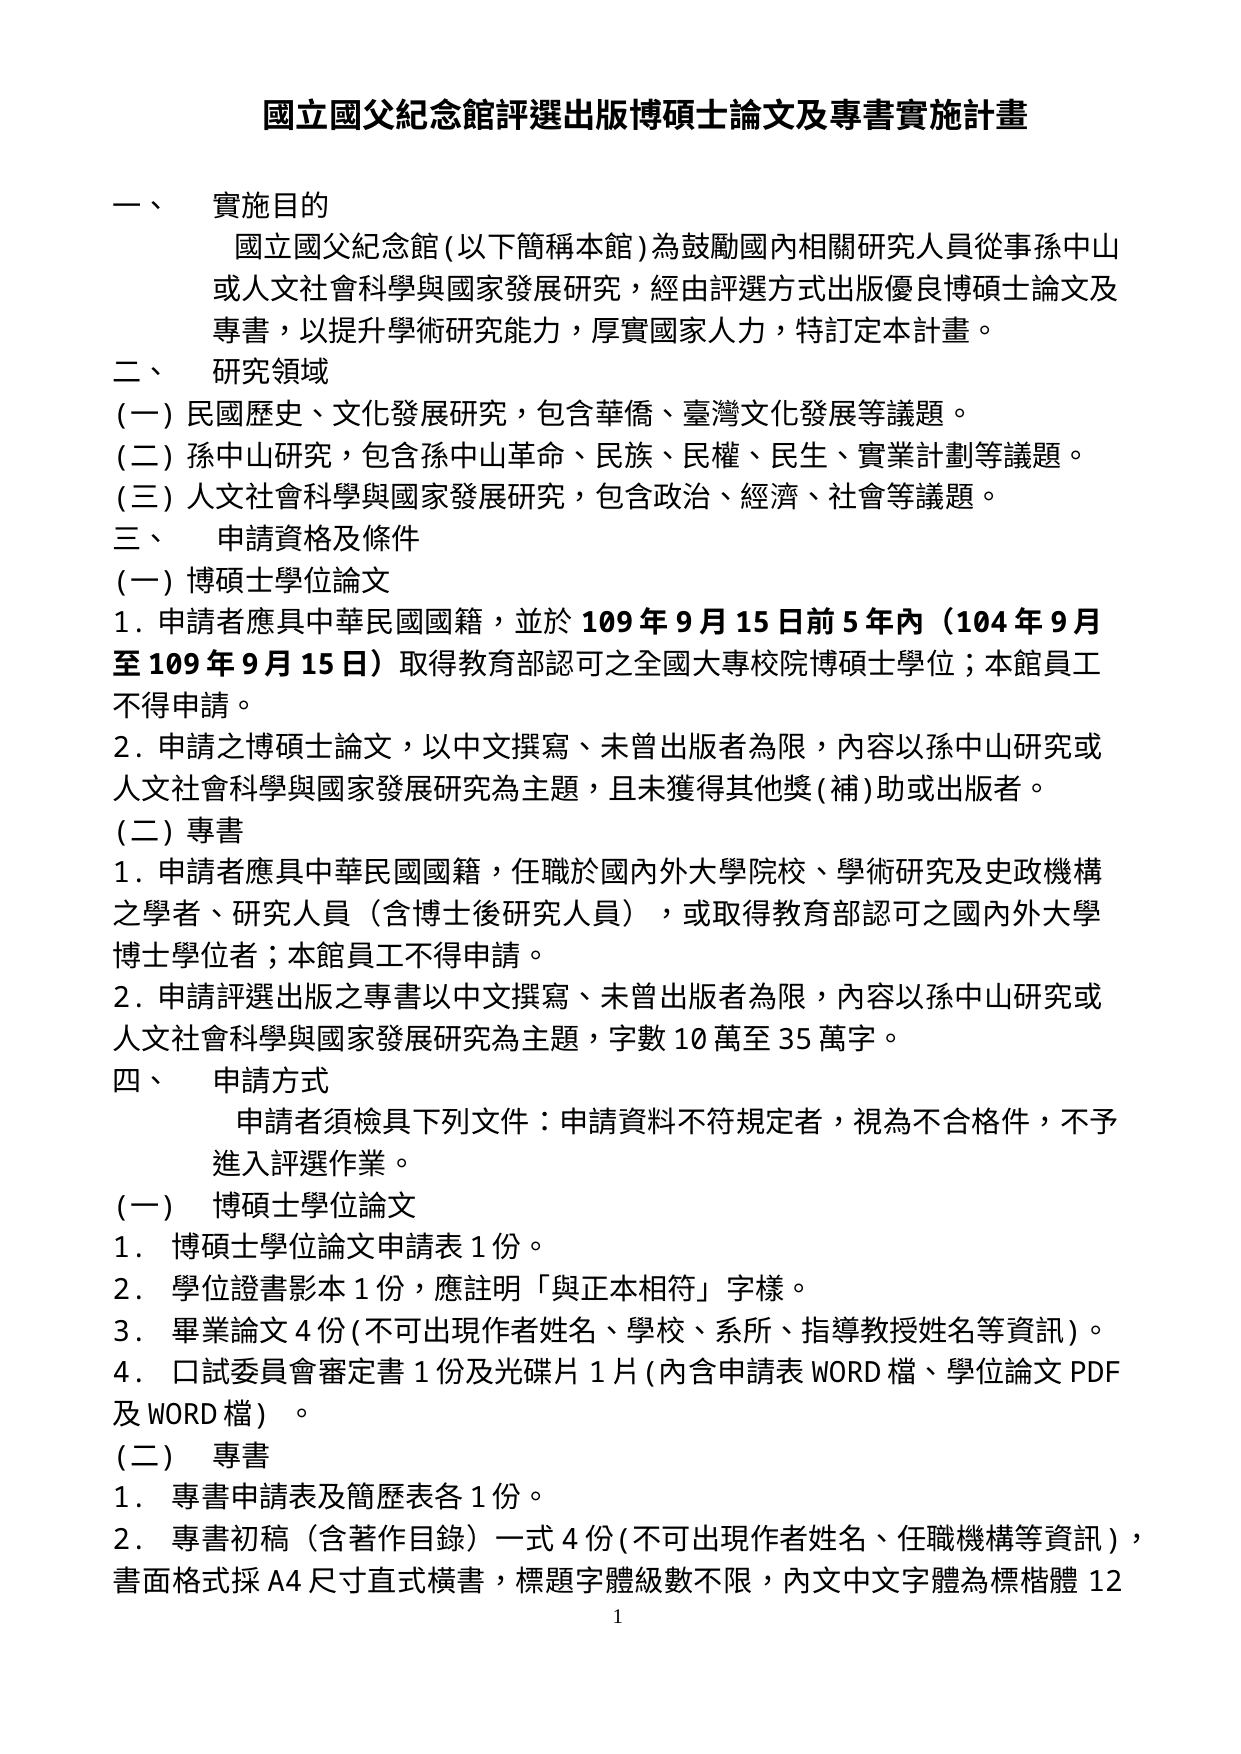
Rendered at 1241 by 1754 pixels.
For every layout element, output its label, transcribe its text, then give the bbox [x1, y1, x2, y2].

list 專書申請表及簡歷表各1份。 [112, 1474, 1122, 1516]
list 博碩士學位論文 [112, 558, 1103, 599]
list 學位證書影本1份，應註明「與正本相符」字樣。 [112, 1266, 1122, 1308]
list 專書 [112, 1433, 1122, 1474]
list 民國歷史、文化發展研究，包含華僑、臺灣文化發展等議題。 [112, 391, 1103, 433]
list 申請方式 [112, 1058, 1082, 1099]
list 實施目的 [112, 183, 1122, 224]
list 口試委員會審定書1份及光碟片1片(內含申請表WORD檔、學位論文PDF及WORD檔) 。 [112, 1349, 1122, 1433]
list 申請之博碩士論文，以中文撰寫、未曾出版者為限，內容以孫中山研究或人文社會科學與國家發展研究為主題，且未獲得其他獎(補)助或出版者。 [112, 724, 1103, 808]
list 申請資格及條件 [112, 516, 1082, 558]
text 申請者須檢具下列文件：申請資料不符規定者，視為不合格件，不予進入評選作業。 [110, 1099, 1122, 1183]
list 申請評選出版之專書以中文撰寫、未曾出版者為限，內容以孫中山研究或人文社會科學與國家發展研究為主題，字數10萬至35萬字。 [112, 974, 1103, 1058]
list 專書初稿（含著作目錄）一式4份(不可出現作者姓名、任職機構等資訊)，書面格式採A4尺寸直式橫書，標題字體級數不限，內文中文字體為標楷體12號字，單行間距，加上頁碼，雙面印製並裝訂成冊，以供專業評選用。 [112, 1516, 1122, 1599]
text 國立國父紀念館評選出版博碩士論文及專書實施計畫 [112, 94, 1178, 136]
list 申請者應具中華民國國籍，並於109年9月15日前5年內（104年9月至109年9月15日）取得教育部認可之全國大專校院博碩士學位；本館員工不得申請。 [112, 599, 1103, 724]
list 博碩士學位論文 [112, 1183, 1122, 1224]
list 畢業論文4份(不可出現作者姓名、學校、系所、指導教授姓名等資訊)。 [112, 1308, 1122, 1349]
list 專書 [112, 808, 1103, 849]
list 研究領域 [112, 349, 1122, 391]
list 人文社會科學與國家發展研究，包含政治、經濟、社會等議題。 [112, 474, 1103, 516]
list 博碩士學位論文申請表1份。 [112, 1224, 1122, 1266]
list 孫中山研究，包含孫中山革命、民族、民權、民生、實業計劃等議題。 [112, 433, 1103, 474]
text 國立國父紀念館(以下簡稱本館)為鼓勵國內相關研究人員從事孫中山或人文社會科學與國家發展研究，經由評選方式出版優良博碩士論文及專書，以提升學術研究能力，厚實國家人力，特訂定本計畫。 [110, 224, 1122, 349]
list 申請者應具中華民國國籍，任職於國內外大學院校、學術研究及史政機構之學者、研究人員（含博士後研究人員），或取得教育部認可之國內外大學博士學位者；本館員工不得申請。 [112, 849, 1103, 974]
